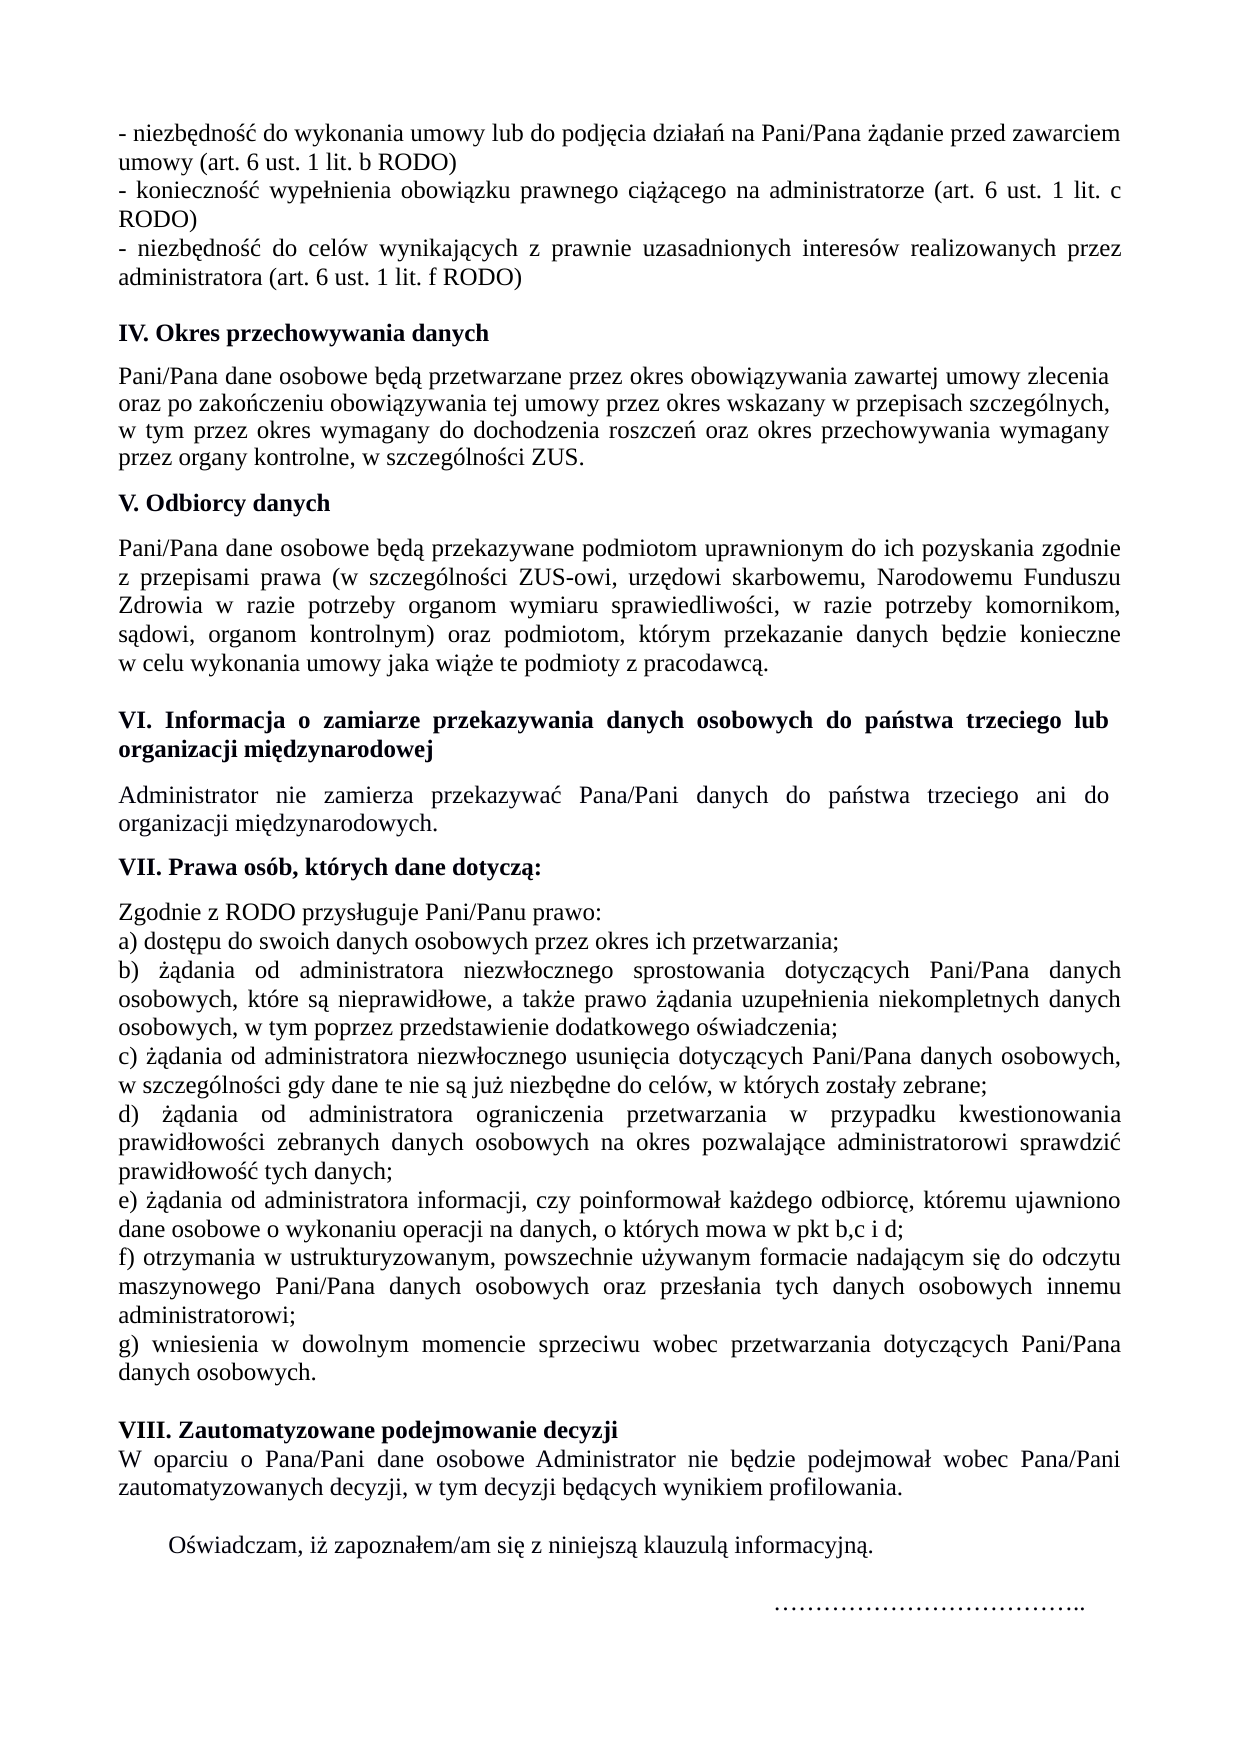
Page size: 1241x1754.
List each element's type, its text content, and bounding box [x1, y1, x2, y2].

text W oparciu o Pana/Pani dane osobowe Administrator nie będzie podejmował wobec Pana/Pani zautomatyzowanych decyzji, w tym decyzji będących wynikiem profilowania. [118, 1444, 1122, 1501]
text f) otrzymania w ustrukturyzowanym, powszechnie używanym formacie nadającym się do odczytu maszynowego Pani/Pana danych osobowych oraz przesłania tych danych osobowych innemu administratorowi; [118, 1242, 1122, 1329]
text Pani/Pana dane osobowe będą przetwarzane przez okres obowiązywania zawartej umowy zlecenia oraz po zakończeniu obowiązywania tej umowy przez okres wskazany w przepisach szczególnych, w tym przez okres wymagany do dochodzenia roszczeń oraz okres przechowywania wymagany przez organy kontrolne, w szczególności ZUS. [118, 363, 1110, 471]
text Zgodnie z RODO przysługuje Pani/Panu prawo: [118, 897, 1122, 926]
text - niezbędność do celów wynikających z prawnie uzasadnionych interesów realizowanych przez administratora (art. 6 ust. 1 lit. f RODO) [118, 233, 1122, 291]
text IV. Okres przechowywania danych [118, 319, 1110, 346]
text V. Odbiorcy danych [118, 488, 1110, 516]
text g) wniesienia w dowolnym momencie sprzeciwu wobec przetwarzania dotyczących Pani/Pana danych osobowych. [118, 1329, 1122, 1386]
text VIII. Zautomatyzowane podejmowanie decyzji [118, 1415, 1122, 1444]
text d) żądania od administratora ograniczenia przetwarzania w przypadku kwestionowania prawidłowości zebranych danych osobowych na okres pozwalające administratorowi sprawdzić prawidłowość tych danych; [118, 1099, 1122, 1185]
text - konieczność wypełnienia obowiązku prawnego ciążącego na administratorze (art. 6 ust. 1 lit. c RODO) [118, 176, 1122, 233]
text VI. Informacja o zamiarze przekazywania danych osobowych do państwa trzeciego lub organizacji międzynarodowej [118, 706, 1110, 763]
text Pani/Pana dane osobowe będą przekazywane podmiotom uprawnionym do ich pozyskania zgodnie z przepisami prawa (w szczególności ZUS-owi, urzędowi skarbowemu, Narodowemu Funduszu Zdrowia w razie potrzeby organom wymiaru sprawiedliwości, w razie potrzeby komornikom, sądowi, organom kontrolnym) oraz podmiotom, którym przekazanie danych będzie konieczne w celu wykonania umowy jaka wiąże te podmioty z pracodawcą. [118, 533, 1122, 677]
text VII. Prawa osób, których dane dotyczą: [118, 854, 1110, 881]
text - niezbędność do wykonania umowy lub do podjęcia działań na Pani/Pana żądanie przed zawarciem umowy (art. 6 ust. 1 lit. b RODO) [118, 118, 1122, 176]
text c) żądania od administratora niezwłocznego usunięcia dotyczących Pani/Pana danych osobowych, w szczególności gdy dane te nie są już niezbędne do celów, w których zostały zebrane; [118, 1041, 1122, 1099]
text ……………………………….. [118, 1587, 1110, 1616]
text a) dostępu do swoich danych osobowych przez okres ich przetwarzania; [118, 926, 1122, 955]
text Oświadczam, iż zapoznałem/am się z niniejszą klauzulą informacyjną. [118, 1530, 1122, 1559]
text e) żądania od administratora informacji, czy poinformował każdego odbiorcę, któremu ujawniono dane osobowe o wykonaniu operacji na danych, o których mowa w pkt b,c i d; [118, 1185, 1122, 1242]
text b) żądania od administratora niezwłocznego sprostowania dotyczących Pani/Pana danych osobowych, które są nieprawidłowe, a także prawo żądania uzupełnienia niekompletnych danych osobowych, w tym poprzez przedstawienie dodatkowego oświadczenia; [118, 955, 1122, 1041]
text Administrator nie zamierza przekazywać Pana/Pani danych do państwa trzeciego ani do organizacji międzynarodowych. [118, 780, 1110, 837]
